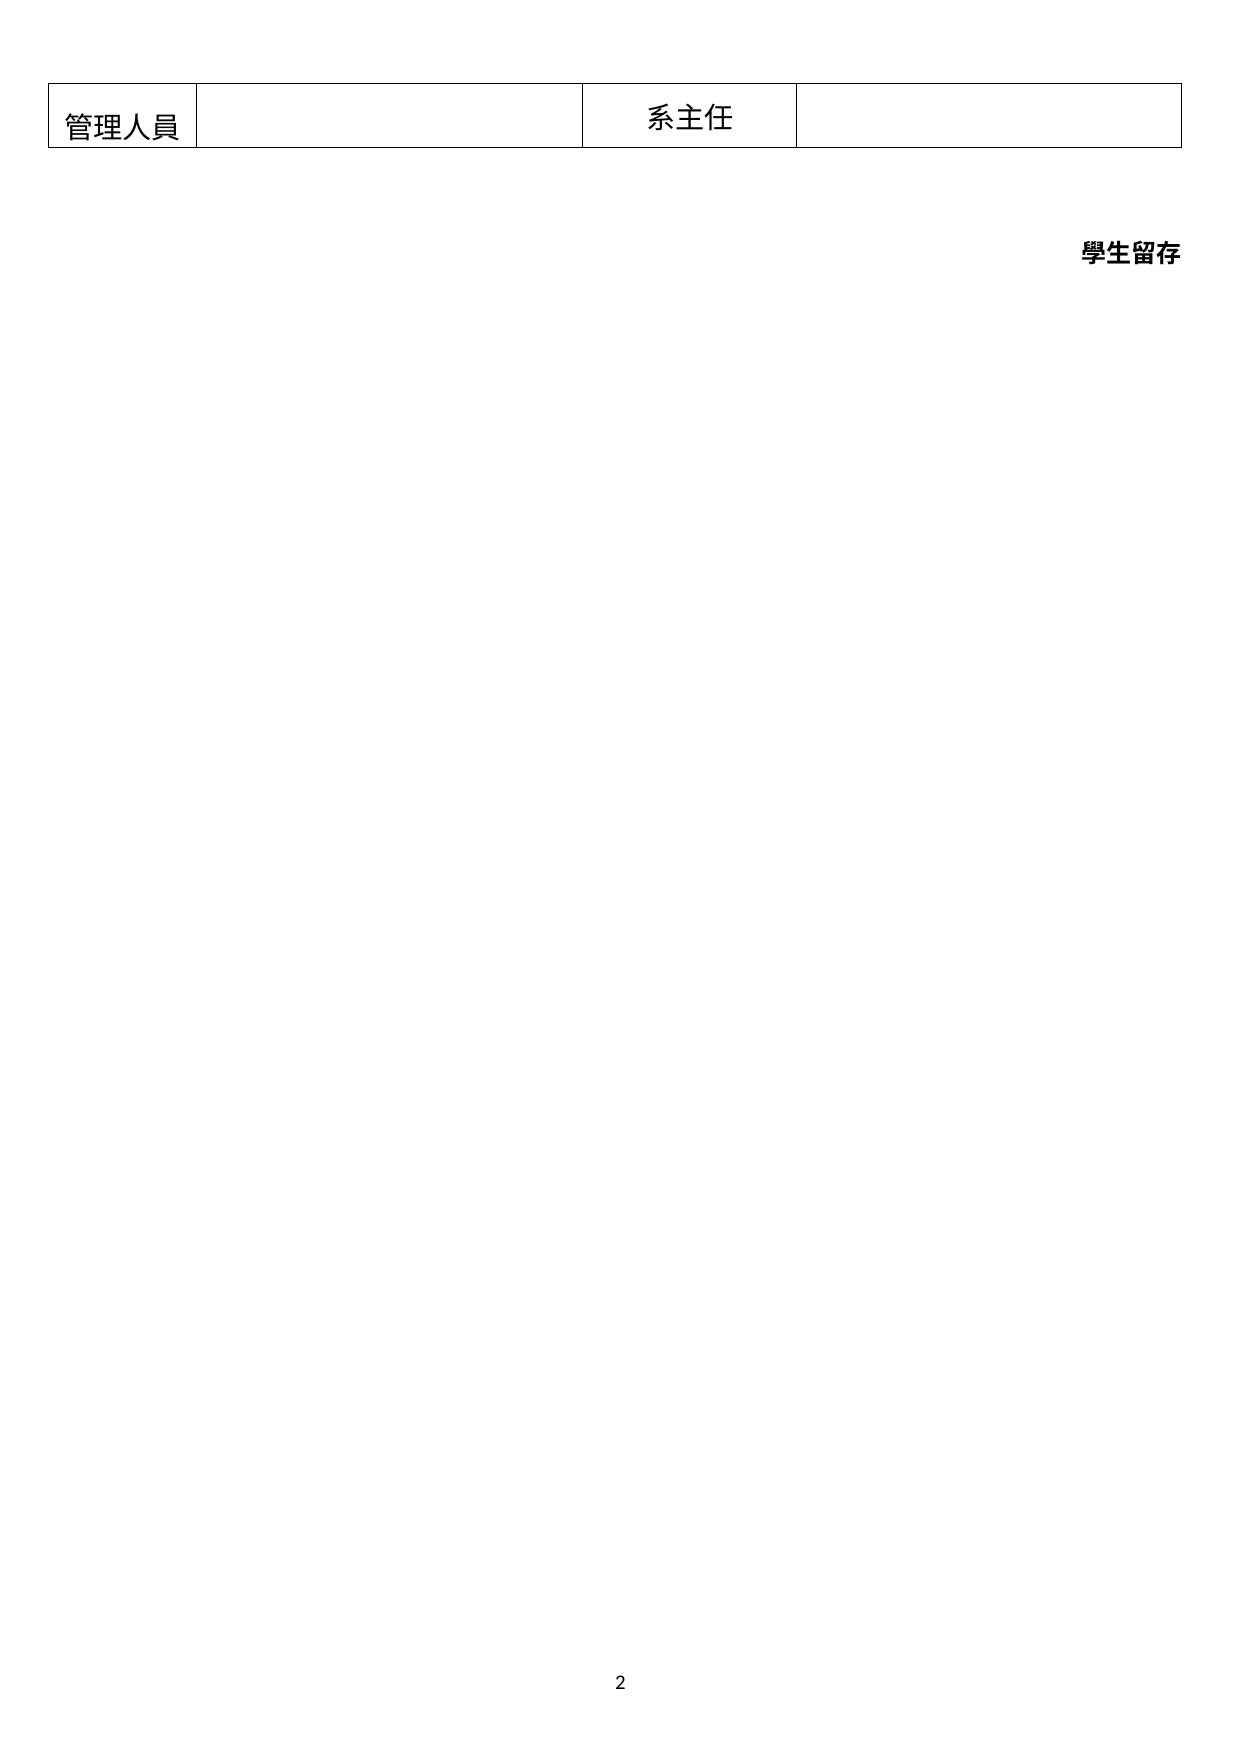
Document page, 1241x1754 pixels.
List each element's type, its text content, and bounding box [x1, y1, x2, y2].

text 學生留存 [59, 148, 1181, 273]
table_cell 系主任 [583, 84, 796, 147]
table_cell [797, 84, 1181, 147]
table_cell 管理人員 [49, 84, 196, 147]
table_cell [197, 84, 582, 147]
